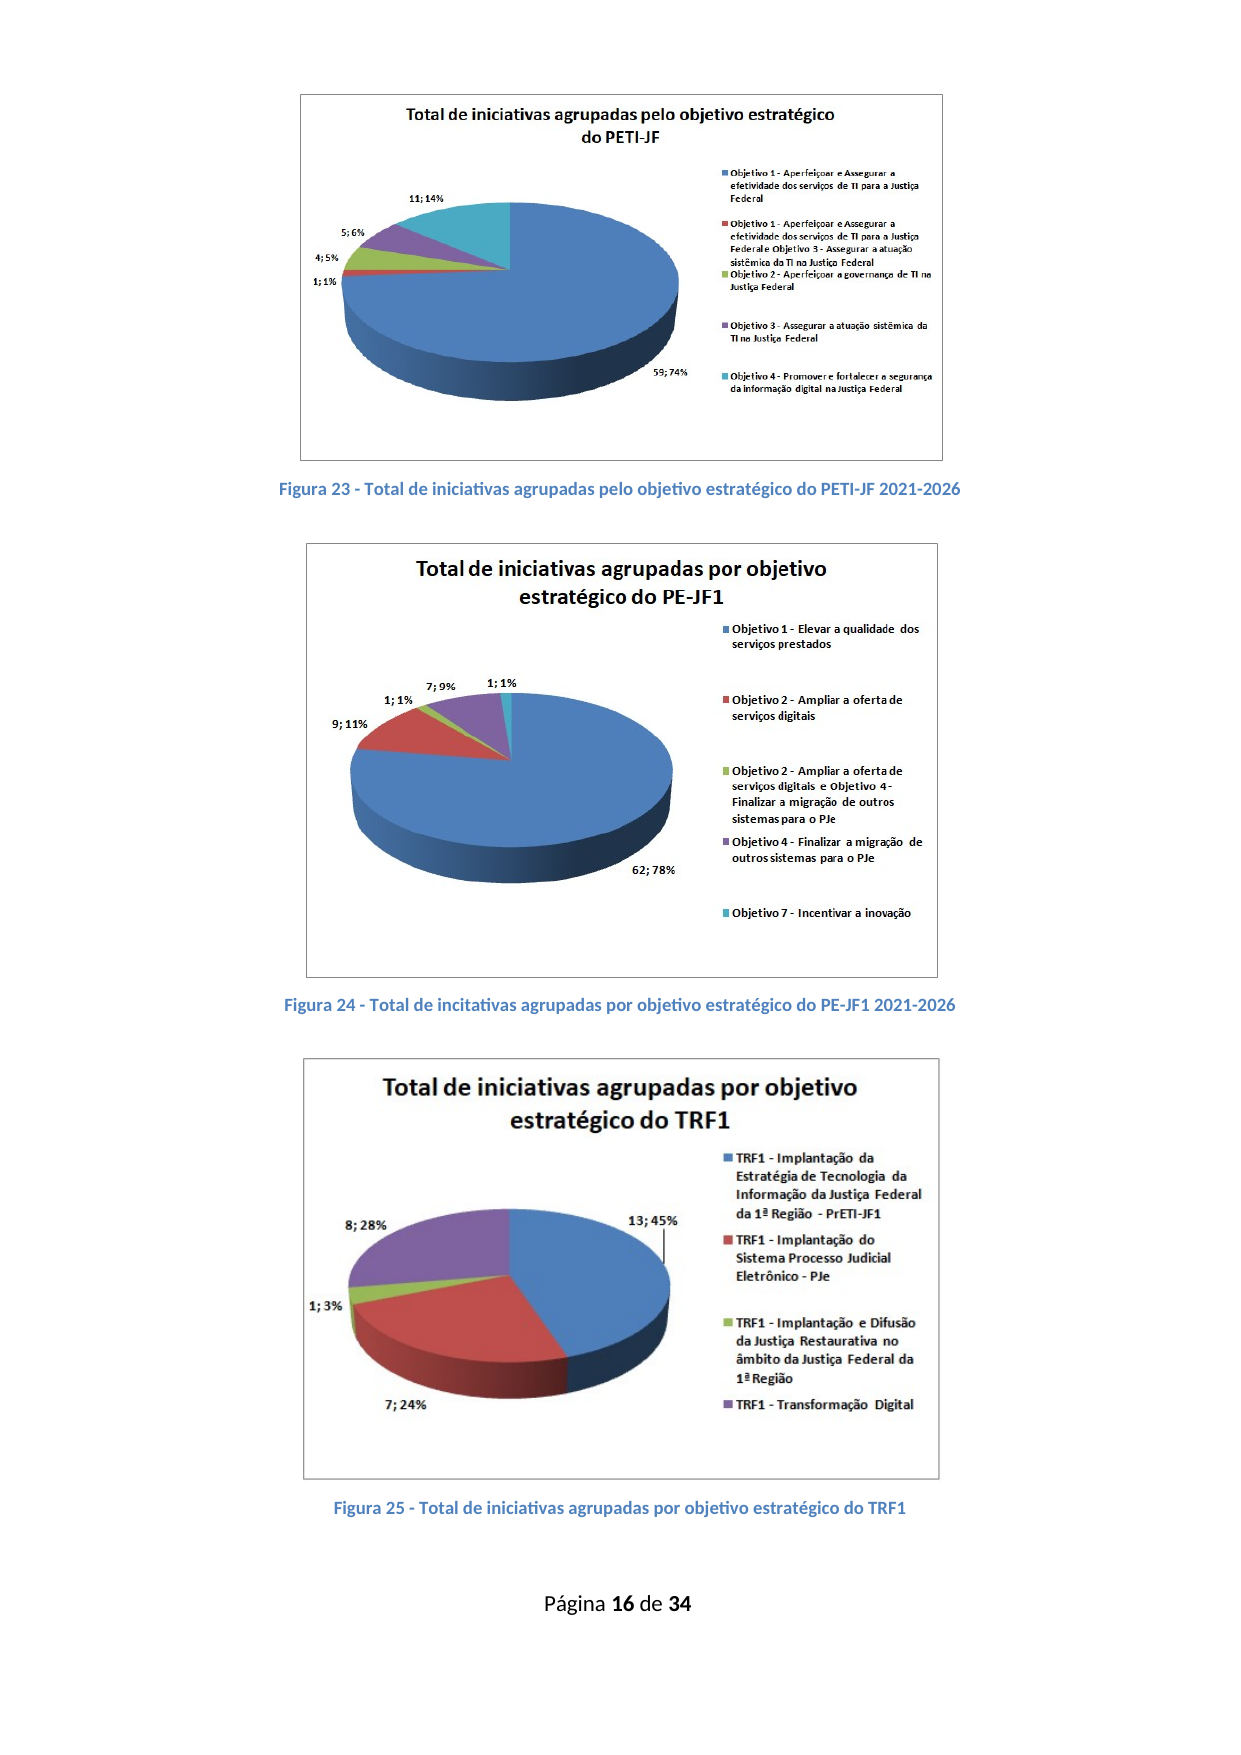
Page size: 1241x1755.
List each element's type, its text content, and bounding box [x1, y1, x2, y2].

text Figura 25 - Total de iniciativas agrupadas por objetivo estratégico do TRF1 [177, 1496, 1063, 1519]
text Figura 23 - Total de iniciativas agrupadas pelo objetivo estratégico do PETI-JF 2021-2026 [279, 477, 1083, 500]
text Figura 24 - Total de incitativas agrupadas por objetivo estratégico do PE-JF1 2021-2026 [284, 993, 1083, 1016]
